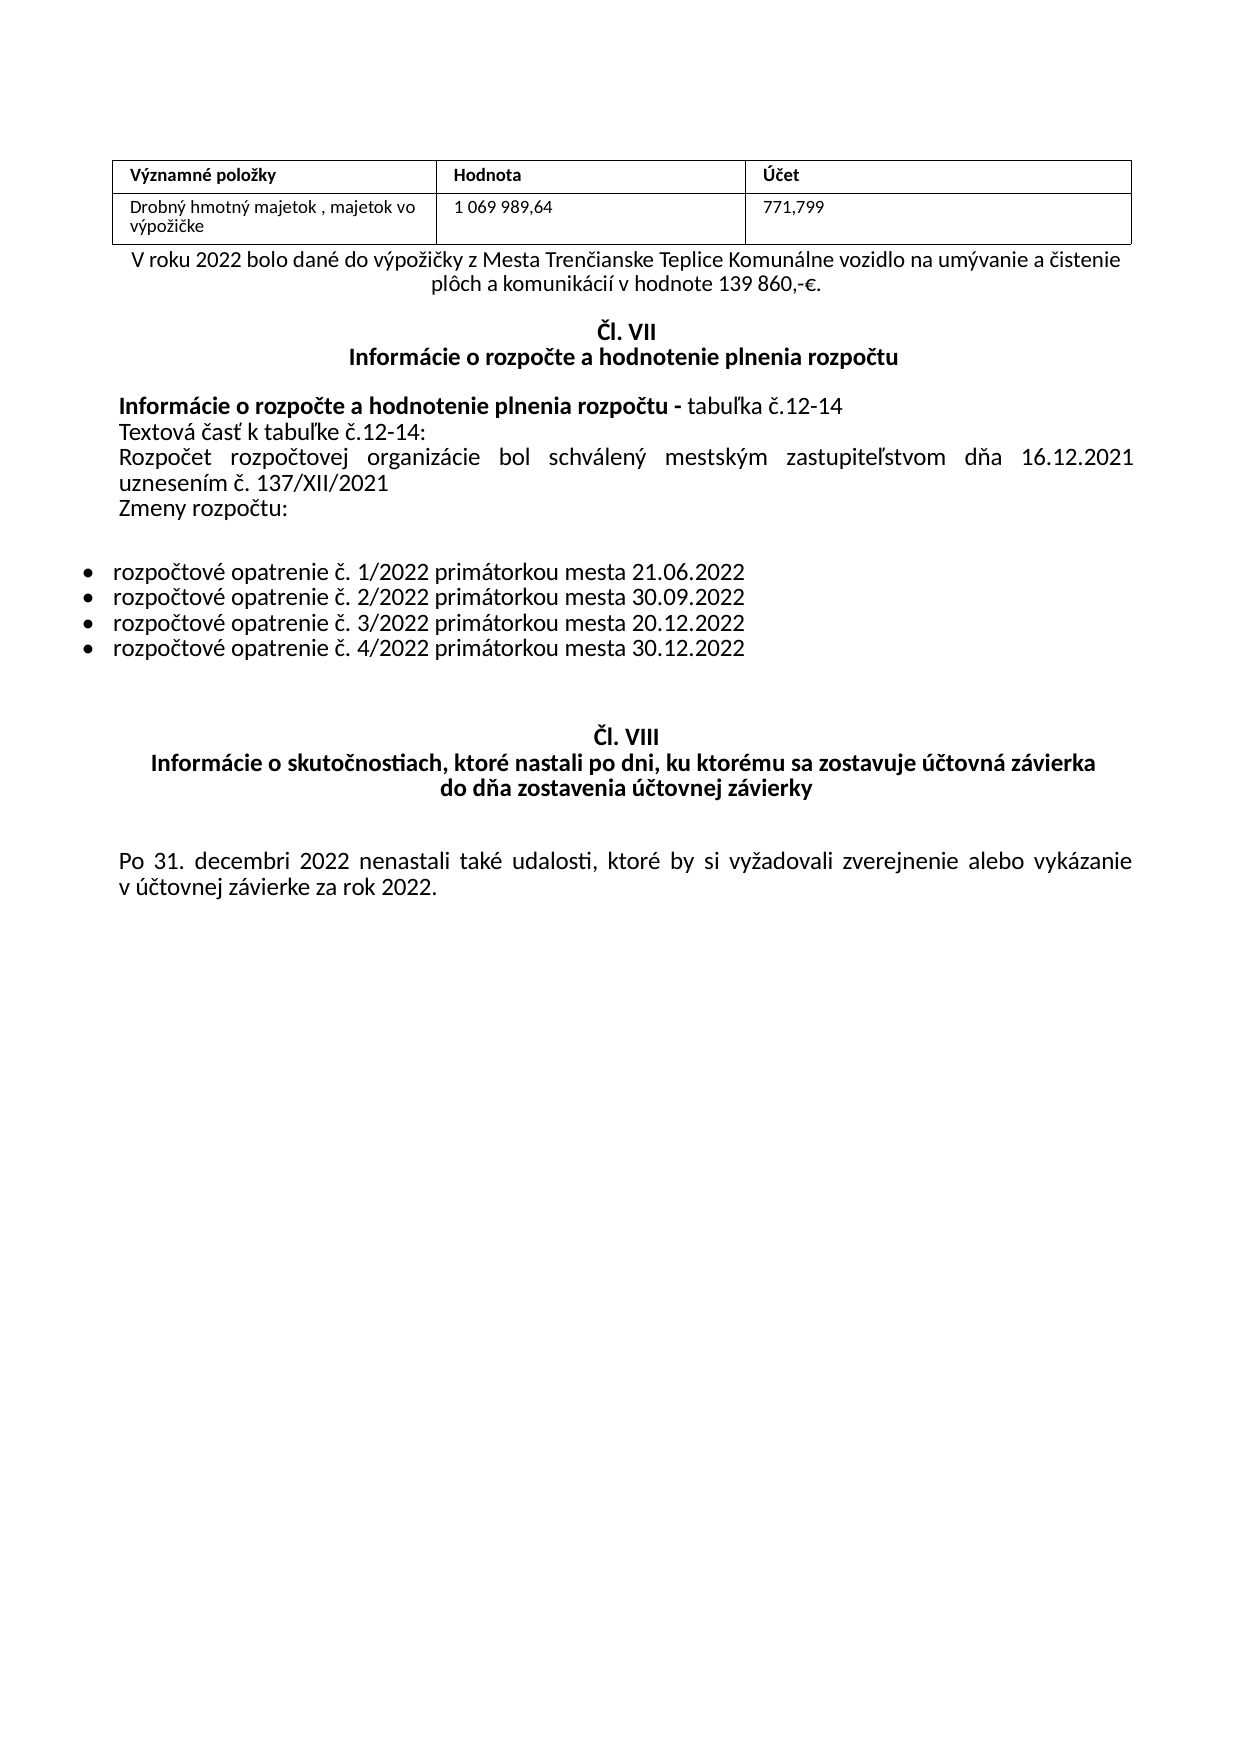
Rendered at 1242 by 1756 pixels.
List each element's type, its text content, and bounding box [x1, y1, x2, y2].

text Rozpočet rozpočtovej organizácie bol schválený mestským zastupiteľstvom dňa 16.12.2021 uznesením č. 137/XII/2021 [112, 447, 1141, 498]
text Čl. VIII [112, 727, 1141, 752]
table_cell Drobný hmotný majetok , majetok vo výpožičke [113, 194, 436, 244]
table_header Hodnota [437, 161, 745, 192]
text Po 31. decembri 2022 nenastali také udalosti, ktoré by si vyžadovali zverejnenie alebo vykázanie v účtovnej závierke za rok 2022. [112, 851, 1141, 902]
table_header Významné položky [113, 161, 436, 192]
table_cell 771,799 [746, 194, 1131, 244]
list rozpočtové opatrenie č. 2/2022 primátorkou mesta 30.09.2022 [75, 587, 1141, 612]
text Čl. VII [112, 321, 1141, 347]
list rozpočtové opatrenie č. 4/2022 primátorkou mesta 30.12.2022 [75, 638, 1141, 663]
text Zmeny rozpočtu: [112, 498, 1141, 523]
text V roku 2022 bolo dané do výpožičky z Mesta Trenčianske Teplice Komunálne vozidlo na umývanie a čistenie plôch a komunikácií v hodnote 139 860,-€. [112, 244, 1141, 297]
text Textová časť k tabuľke č.12-14: [112, 421, 1141, 447]
table_cell 1 069 989,64 [437, 194, 745, 244]
list rozpočtové opatrenie č. 1/2022 primátorkou mesta 21.06.2022 [75, 555, 1141, 587]
text do dňa zostavenia účtovnej závierky [112, 778, 1141, 803]
list rozpočtové opatrenie č. 3/2022 primátorkou mesta 20.12.2022 [75, 612, 1141, 638]
text Informácie o skutočnostiach, ktoré nastali po dni, ku ktorému sa zostavuje účtovná závierka [112, 752, 1141, 778]
text Informácie o rozpočte a hodnotenie plnenia rozpočtu [112, 347, 1141, 372]
text Informácie o rozpočte a hodnotenie plnenia rozpočtu - tabuľka č.12-14 [112, 396, 1141, 421]
table_header Účet [746, 161, 1131, 192]
